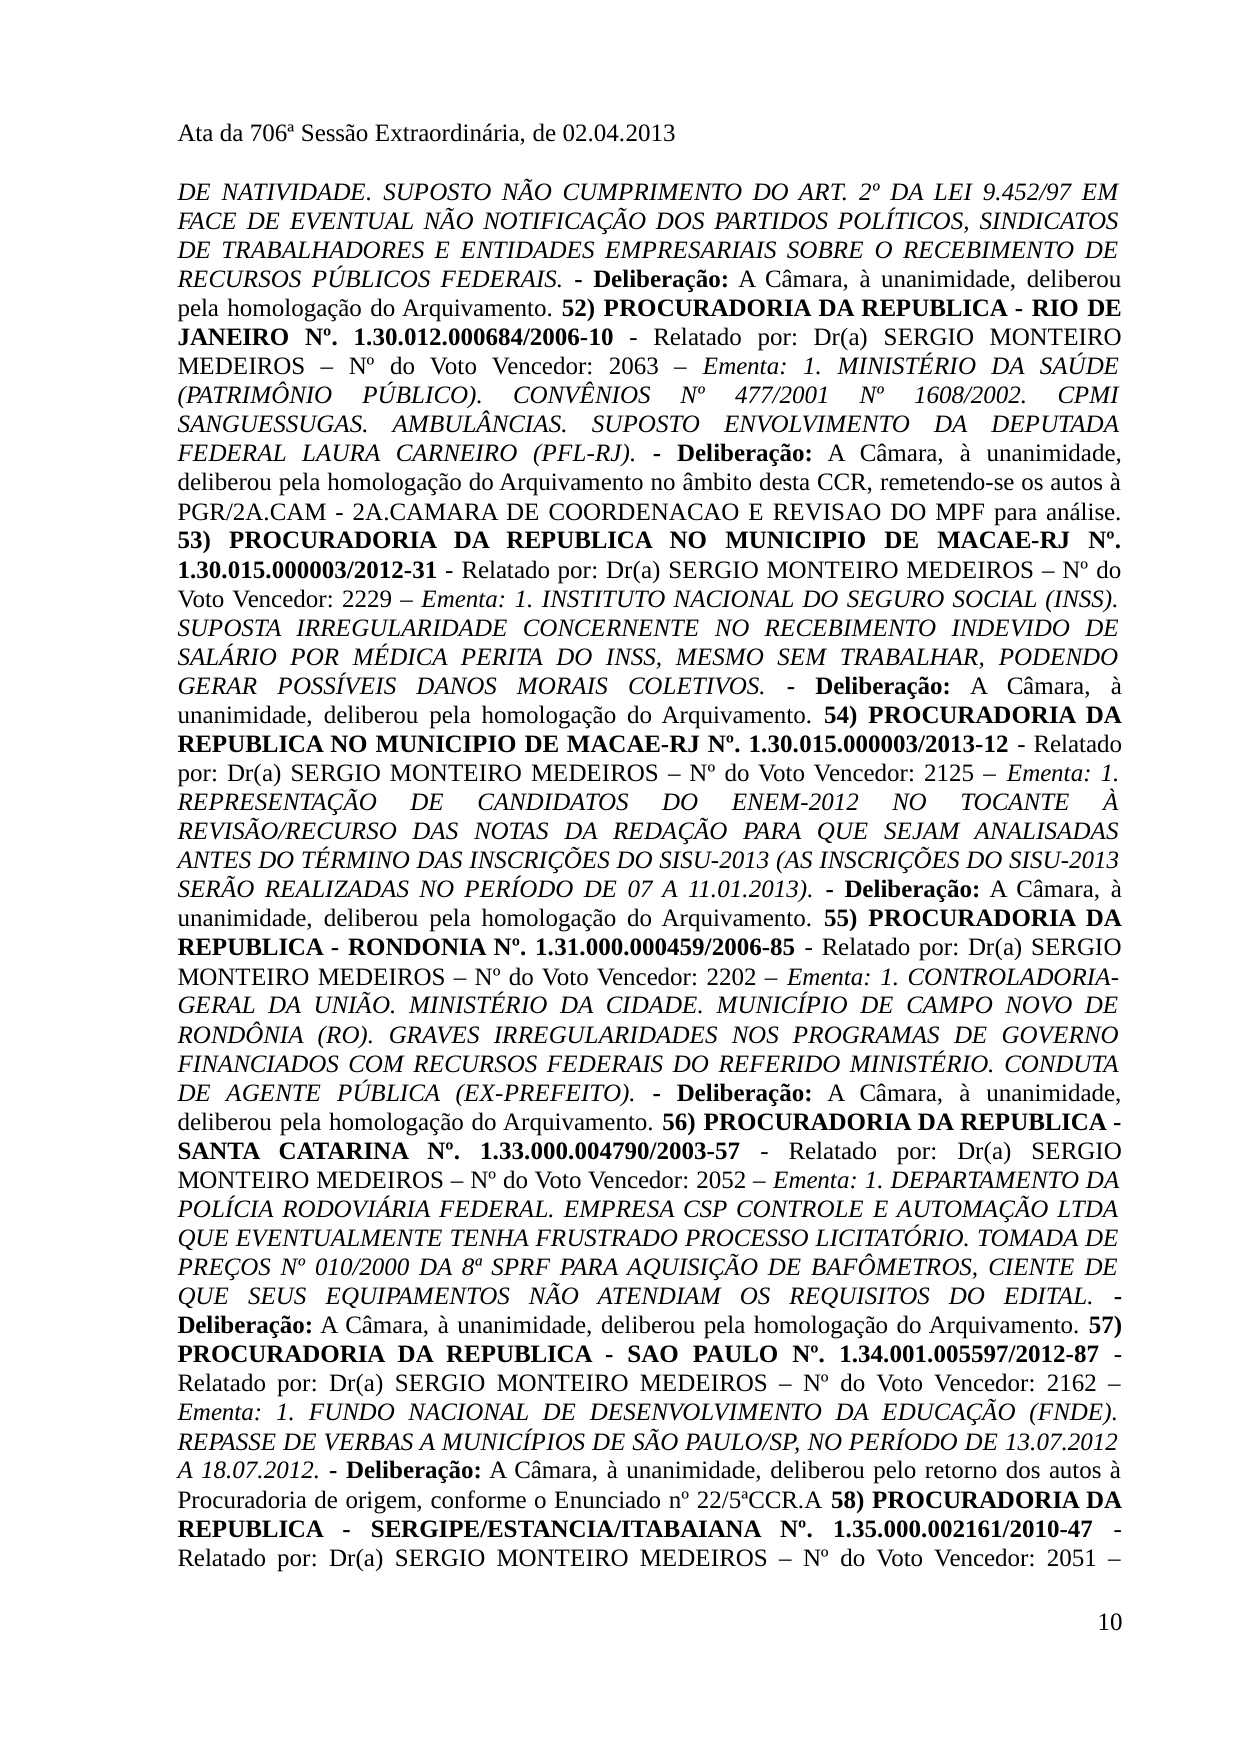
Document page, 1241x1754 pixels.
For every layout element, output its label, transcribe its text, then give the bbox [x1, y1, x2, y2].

text DE NATIVIDADE. SUPOSTO NÃO CUMPRIMENTO DO ART. 2º DA LEI 9.452/97 EM FACE DE EVENTUAL NÃO NOTIFICAÇÃO DOS PARTIDOS POLÍTICOS, SINDICATOS DE TRABALHADORES E ENTIDADES EMPRESARIAIS SOBRE O RECEBIMENTO DE RECURSOS PÚBLICOS FEDERAIS. - Deliberação: A Câmara, à unanimidade, deliberou pela homologação do Arquivamento. 52) PROCURADORIA DA REPUBLICA - RIO DE JANEIRO Nº. 1.30.012.000684/2006-10 - Relatado por: Dr(a) SERGIO MONTEIRO MEDEIROS – Nº do Voto Vencedor: 2063 – Ementa: 1. MINISTÉRIO DA SAÚDE (PATRIMÔNIO PÚBLICO). CONVÊNIOS Nº 477/2001 Nº 1608/2002. CPMI SANGUESSUGAS. AMBULÂNCIAS. SUPOSTO ENVOLVIMENTO DA DEPUTADA FEDERAL LAURA CARNEIRO (PFL-RJ). - Deliberação: A Câmara, à unanimidade, deliberou pela homologação do Arquivamento no âmbito desta CCR, remetendo-se os autos à PGR/2A.CAM - 2A.CAMARA DE COORDENACAO E REVISAO DO MPF para análise. 53) PROCURADORIA DA REPUBLICA NO MUNICIPIO DE MACAE-RJ Nº. 1.30.015.000003/2012-31 - Relatado por: Dr(a) SERGIO MONTEIRO MEDEIROS – Nº do Voto Vencedor: 2229 – Ementa: 1. INSTITUTO NACIONAL DO SEGURO SOCIAL (INSS). SUPOSTA IRREGULARIDADE CONCERNENTE NO RECEBIMENTO INDEVIDO DE SALÁRIO POR MÉDICA PERITA DO INSS, MESMO SEM TRABALHAR, PODENDO GERAR POSSÍVEIS DANOS MORAIS COLETIVOS. - Deliberação: A Câmara, à unanimidade, deliberou pela homologação do Arquivamento. 54) PROCURADORIA DA REPUBLICA NO MUNICIPIO DE MACAE-RJ Nº. 1.30.015.000003/2013-12 - Relatado por: Dr(a) SERGIO MONTEIRO MEDEIROS – Nº do Voto Vencedor: 2125 – Ementa: 1. REPRESENTAÇÃO DE CANDIDATOS DO ENEM-2012 NO TOCANTE À REVISÃO/RECURSO DAS NOTAS DA REDAÇÃO PARA QUE SEJAM ANALISADAS ANTES DO TÉRMINO DAS INSCRIÇÕES DO SISU-2013 (AS INSCRIÇÕES DO SISU-2013 SERÃO REALIZADAS NO PERÍODO DE 07 A 11.01.2013). - Deliberação: A Câmara, à unanimidade, deliberou pela homologação do Arquivamento. 55) PROCURADORIA DA REPUBLICA - RONDONIA Nº. 1.31.000.000459/2006-85 - Relatado por: Dr(a) SERGIO MONTEIRO MEDEIROS – Nº do Voto Vencedor: 2202 – Ementa: 1. CONTROLADORIA-GERAL DA UNIÃO. MINISTÉRIO DA CIDADE. MUNICÍPIO DE CAMPO NOVO DE RONDÔNIA (RO). GRAVES IRREGULARIDADES NOS PROGRAMAS DE GOVERNO FINANCIADOS COM RECURSOS FEDERAIS DO REFERIDO MINISTÉRIO. CONDUTA DE AGENTE PÚBLICA (EX-PREFEITO). - Deliberação: A Câmara, à unanimidade, deliberou pela homologação do Arquivamento. 56) PROCURADORIA DA REPUBLICA - SANTA CATARINA Nº. 1.33.000.004790/2003-57 - Relatado por: Dr(a) SERGIO MONTEIRO MEDEIROS – Nº do Voto Vencedor: 2052 – Ementa: 1. DEPARTAMENTO DA POLÍCIA RODOVIÁRIA FEDERAL. EMPRESA CSP CONTROLE E AUTOMAÇÃO LTDA QUE EVENTUALMENTE TENHA FRUSTRADO PROCESSO LICITATÓRIO. TOMADA DE PREÇOS Nº 010/2000 DA 8ª SPRF PARA AQUISIÇÃO DE BAFÔMETROS, CIENTE DE QUE SEUS EQUIPAMENTOS NÃO ATENDIAM OS REQUISITOS DO EDITAL. - Deliberação: A Câmara, à unanimidade, deliberou pela homologação do Arquivamento. 57) PROCURADORIA DA REPUBLICA - SAO PAULO Nº. 1.34.001.005597/2012-87 - Relatado por: Dr(a) SERGIO MONTEIRO MEDEIROS – Nº do Voto Vencedor: 2162 – Ementa: 1. FUNDO NACIONAL DE DESENVOLVIMENTO DA EDUCAÇÃO (FNDE). REPASSE DE VERBAS A MUNICÍPIOS DE SÃO PAULO/SP, NO PERÍODO DE 13.07.2012 A 18.07.2012. - Deliberação: A Câmara, à unanimidade, deliberou pelo retorno dos autos à Procuradoria de origem, conforme o Enunciado nº 22/5ªCCR.A 58) PROCURADORIA DA REPUBLICA - SERGIPE/ESTANCIA/ITABAIANA Nº. 1.35.000.002161/2010-47 - Relatado por: Dr(a) SERGIO MONTEIRO MEDEIROS – Nº do Voto Vencedor: 2051 – [177, 177, 1122, 1572]
